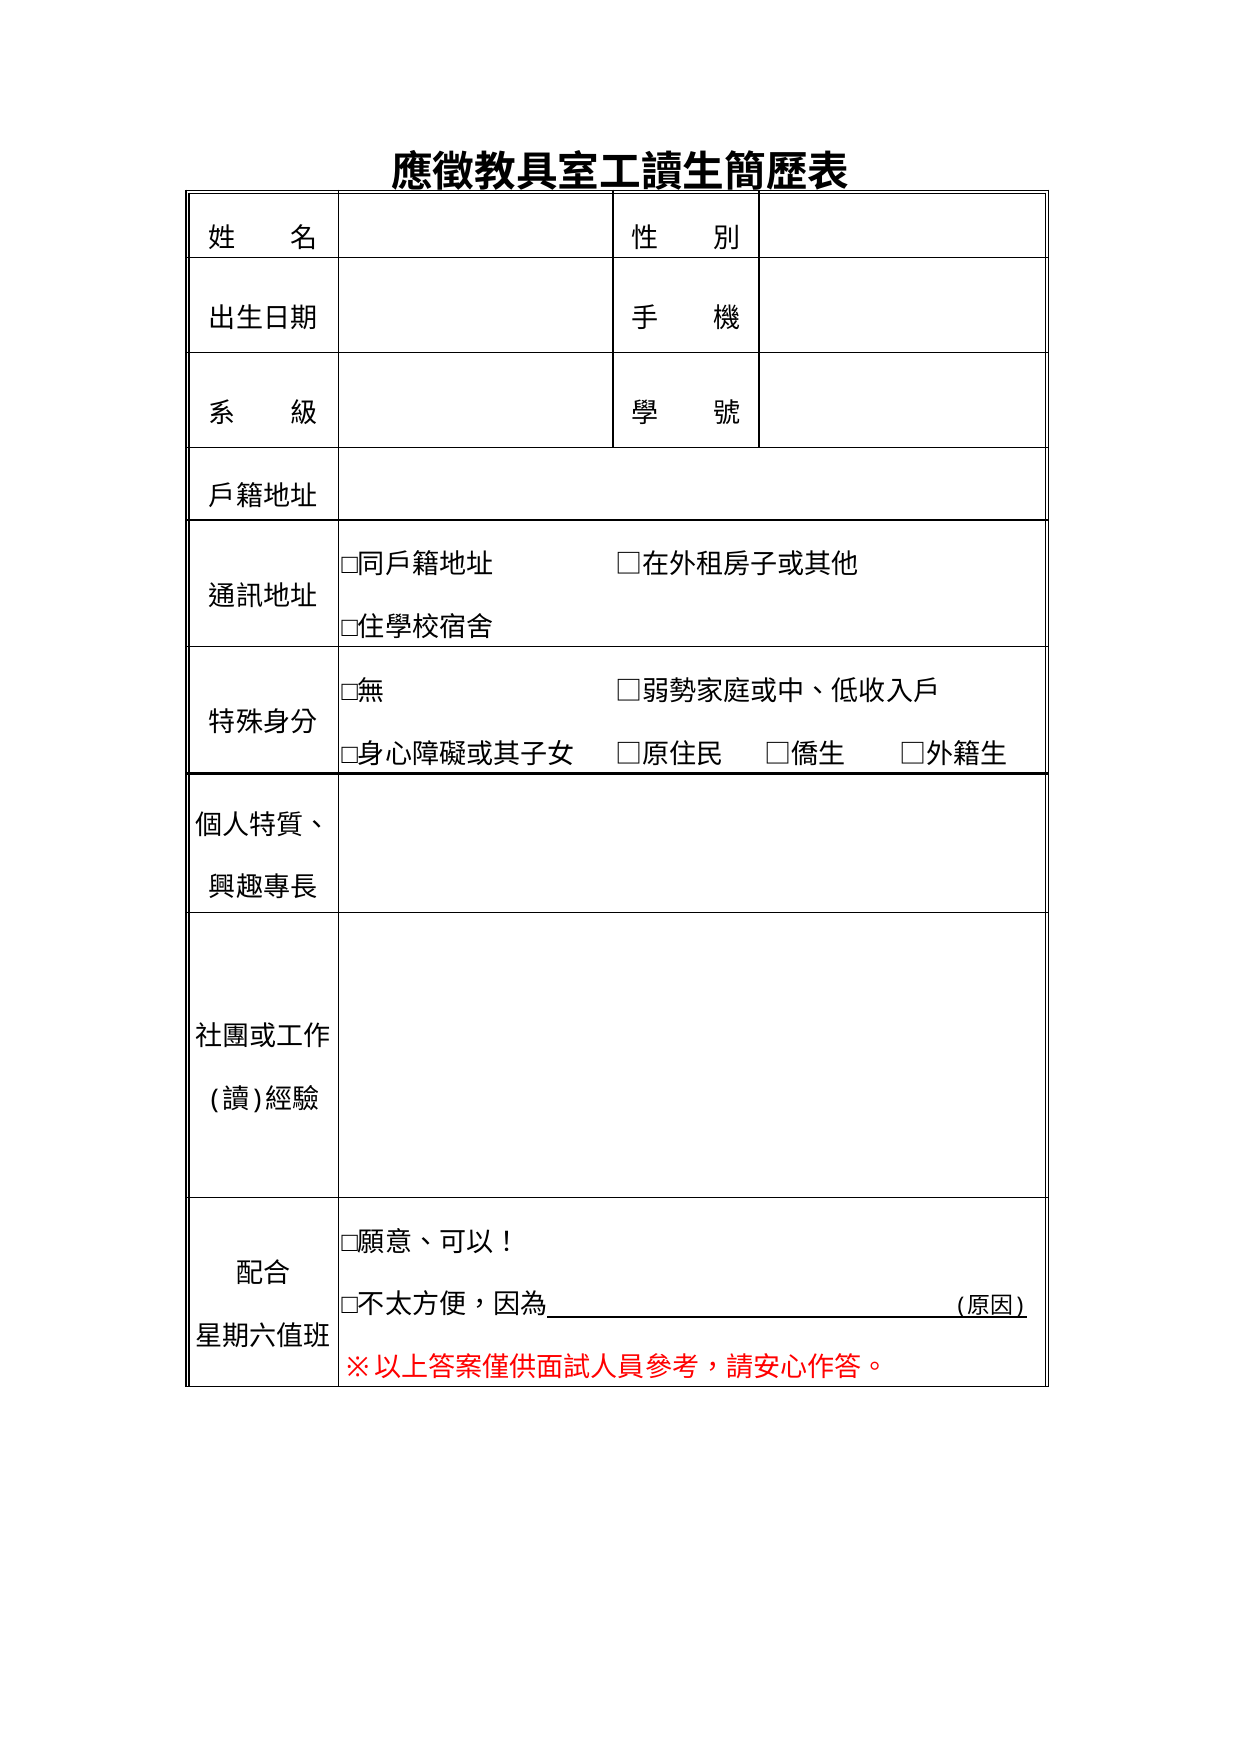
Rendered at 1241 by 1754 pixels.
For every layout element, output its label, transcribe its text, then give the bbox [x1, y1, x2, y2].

table_header 性 別 [614, 194, 758, 257]
table_cell 通訊地址 [190, 521, 338, 646]
table_cell 個人特質、興趣專長 [190, 775, 338, 912]
table_cell 特殊身分 [190, 647, 338, 772]
table_cell [339, 913, 1045, 1196]
table_cell [760, 258, 1045, 352]
table_cell 戶籍地址 [190, 448, 338, 519]
table_cell □同戶籍地址 □在外租房子或其他 □住學校宿舍 [339, 521, 1045, 646]
table_cell [339, 775, 1045, 912]
table_header 姓 名 [190, 194, 338, 257]
table_cell □無 □弱勢家庭或中、低收入戶 □身心障礙或其子女 □原住民 □僑生 □外籍生 [339, 647, 1045, 772]
table_header [339, 194, 612, 257]
table_cell [339, 258, 612, 352]
table_cell 配合 星期六值班 [190, 1198, 338, 1386]
table_cell 出生日期 [190, 258, 338, 352]
text 應徵教具室工讀生簡歷表 [187, 127, 1053, 189]
table_cell 手 機 [614, 258, 758, 352]
table_cell 系 級 [190, 353, 338, 447]
table_cell [760, 353, 1045, 447]
table_cell [339, 353, 612, 447]
table_cell □願意、可以！ □不太方便，因為 (原因) ※以上答案僅供面試人員參考，請安心作答。 [339, 1198, 1045, 1386]
table_cell 學 號 [614, 353, 758, 447]
table_cell 社團或工作(讀)經驗 [190, 913, 338, 1196]
table_cell [339, 448, 1045, 519]
table_header [760, 194, 1045, 257]
